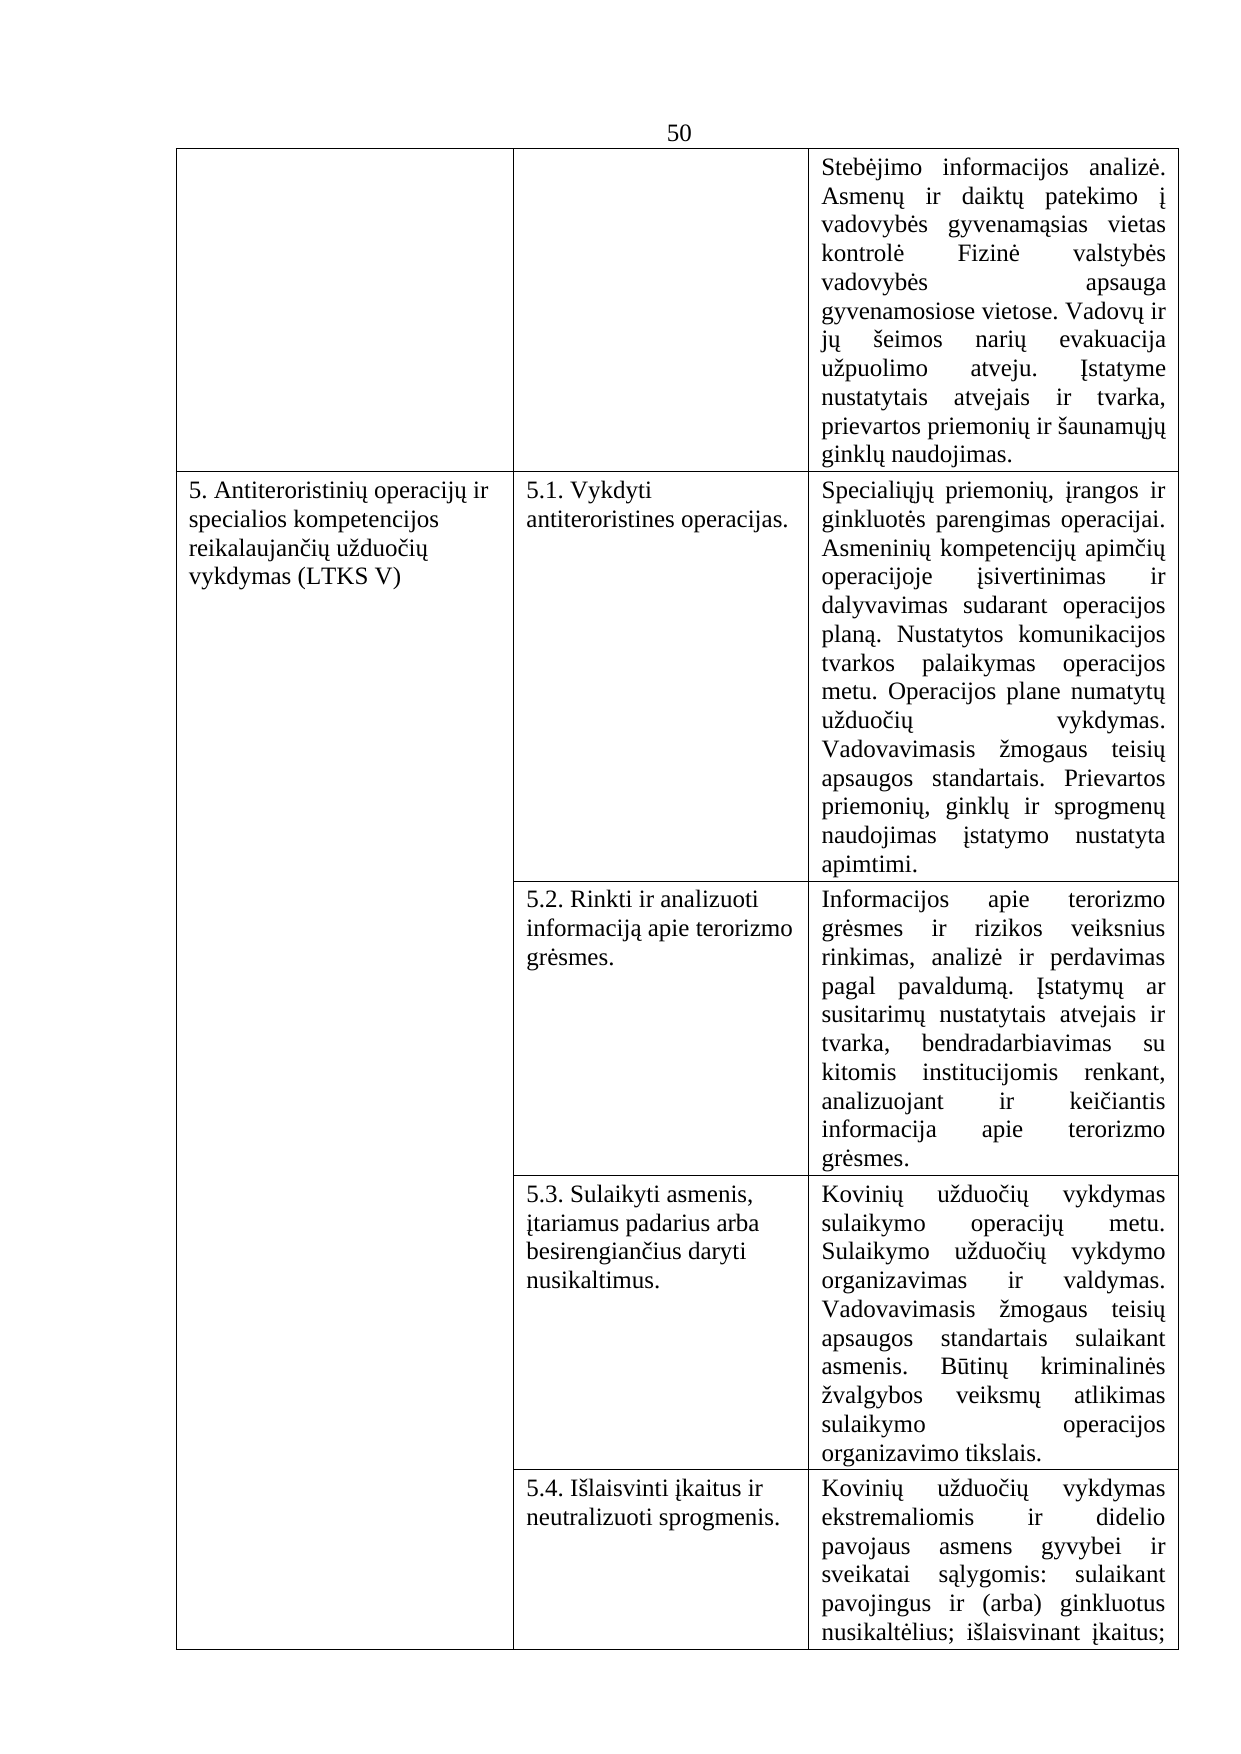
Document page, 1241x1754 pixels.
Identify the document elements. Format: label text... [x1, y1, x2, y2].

table_cell Specialiųjų priemonių, įrangos ir ginkluotės parengimas operacijai. Asmeninių kompetencijų apimčių operacijoje įsivertinimas ir dalyvavimas sudarant operacijos planą. Nustatytos komunikacijos tvarkos palaikymas operacijos metu. Operacijos plane numatytų užduočių vykdymas. Vadovavimasis žmogaus teisių apsaugos standartais. Prievartos priemonių, ginklų ir sprogmenų naudojimas įstatymo nustatyta apimtimi. [809, 472, 1178, 881]
table_cell 5.3. Sulaikyti asmenis, įtariamus padarius arba besirengiančius daryti nusikaltimus. [514, 1176, 808, 1469]
table_cell 5.2. Rinkti ir analizuoti informaciją apie terorizmo grėsmes. [514, 882, 808, 1175]
table_cell Stebėjimo informacijos analizė. Asmenų ir daiktų patekimo į vadovybės gyvenamąsias vietas kontrolė Fizinė valstybės vadovybės apsauga gyvenamosiose vietose. Vadovų ir jų šeimos narių evakuacija užpuolimo atveju. Įstatyme nustatytais atvejais ir tvarka, prievartos priemonių ir šaunamųjų ginklų naudojimas. [809, 149, 1178, 471]
table_cell 5.4. Išlaisvinti įkaitus ir neutralizuoti sprogmenis. [514, 1470, 808, 1649]
table_cell 5.1. Vykdyti antiteroristines operacijas. [514, 472, 808, 881]
table_cell 5. Antiteroristinių operacijų ir specialios kompetencijos reikalaujančių užduočių vykdymas (LTKS V) [177, 472, 513, 1649]
table_cell Kovinių užduočių vykdymas ekstremaliomis ir didelio pavojaus asmens gyvybei ir sveikatai sąlygomis: sulaikant pavojingus ir (arba) ginkluotus nusikaltėlius; išlaisvinant įkaitus; [809, 1470, 1178, 1649]
table_cell Informacijos apie terorizmo grėsmes ir rizikos veiksnius rinkimas, analizė ir perdavimas pagal pavaldumą. Įstatymų ar susitarimų nustatytais atvejais ir tvarka, bendradarbiavimas su kitomis institucijomis renkant, analizuojant ir keičiantis informacija apie terorizmo grėsmes. [809, 882, 1178, 1175]
table_cell Kovinių užduočių vykdymas sulaikymo operacijų metu. Sulaikymo užduočių vykdymo organizavimas ir valdymas. Vadovavimasis žmogaus teisių apsaugos standartais sulaikant asmenis. Būtinų kriminalinės žvalgybos veiksmų atlikimas sulaikymo operacijos organizavimo tikslais. [809, 1176, 1178, 1469]
table_cell [177, 149, 513, 471]
table_cell [514, 149, 808, 471]
